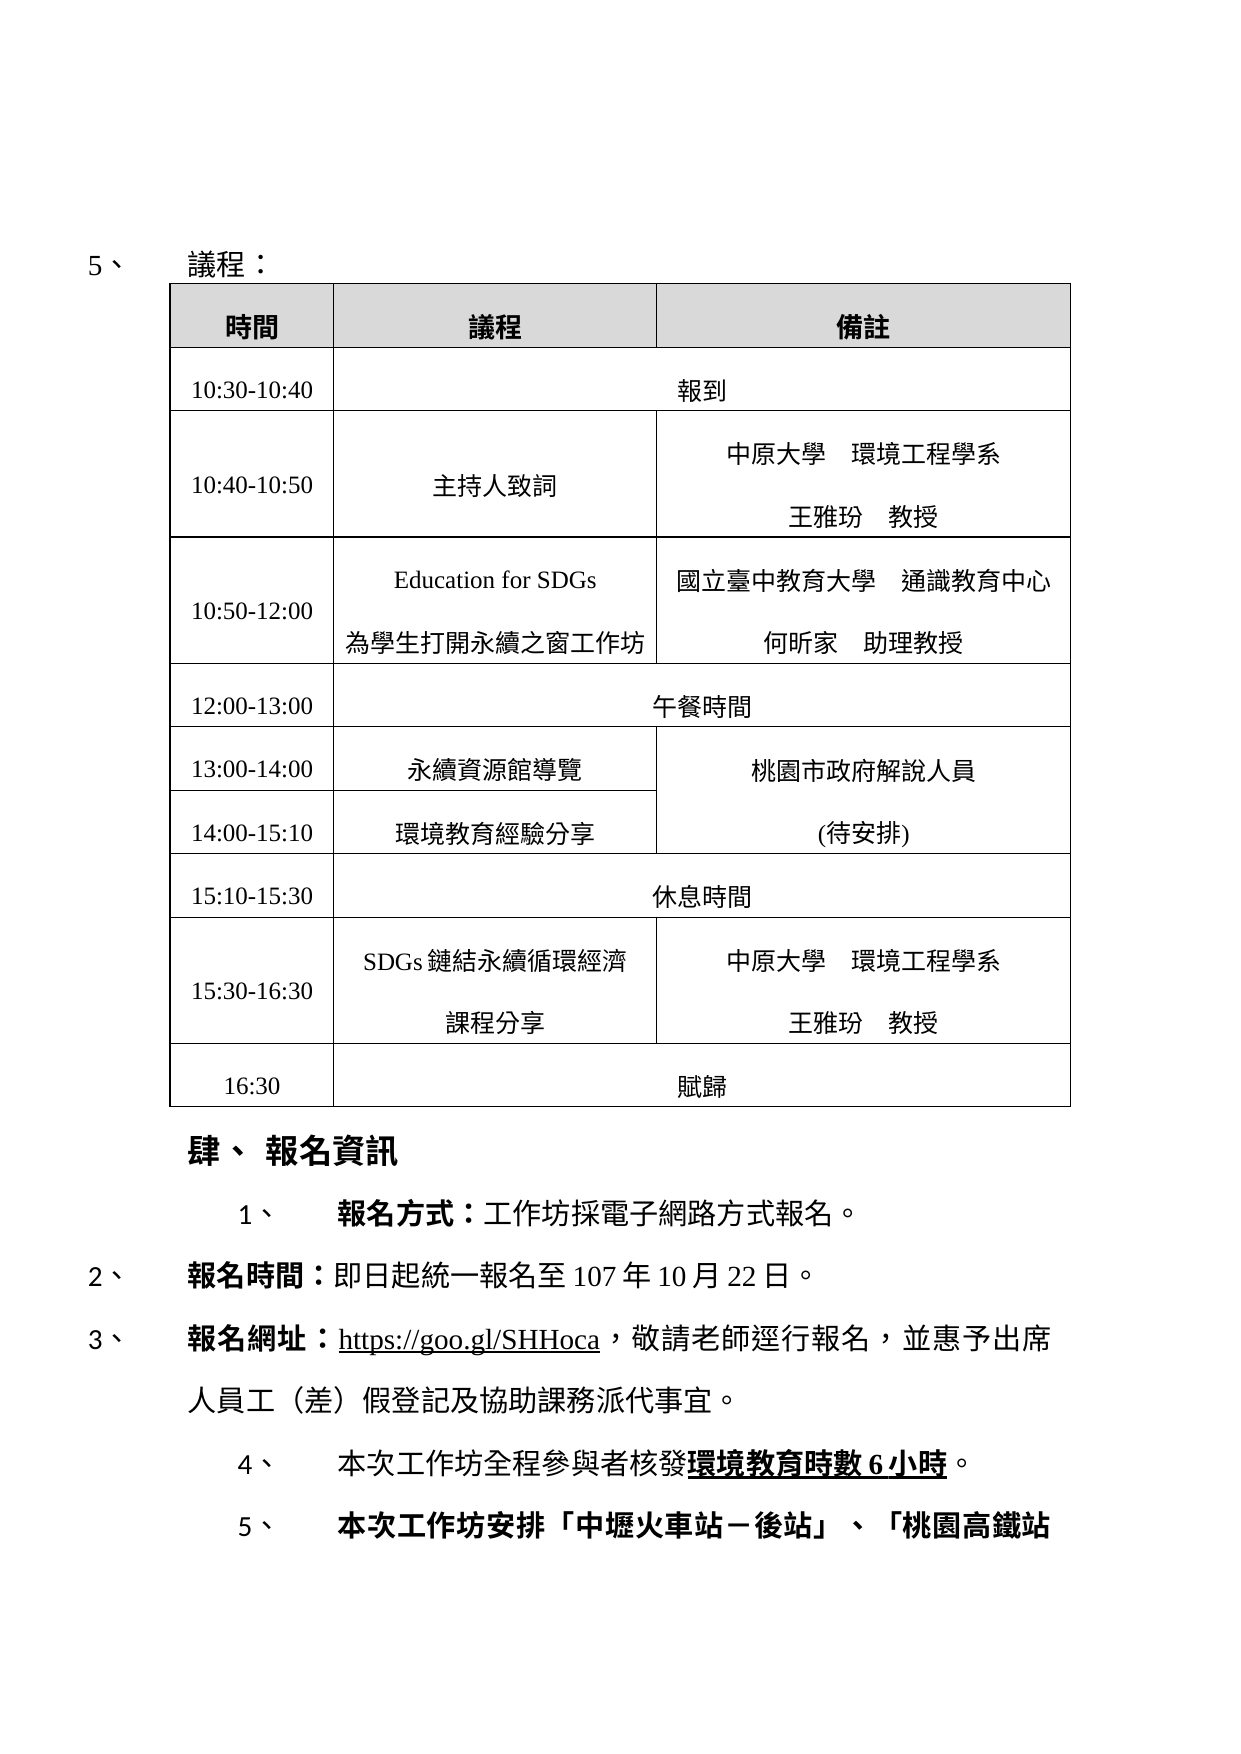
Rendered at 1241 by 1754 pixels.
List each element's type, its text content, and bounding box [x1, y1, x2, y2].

table_cell 賦歸 [334, 1044, 1070, 1106]
list 議程： [88, 221, 1053, 283]
table_cell 午餐時間 [334, 664, 1070, 726]
table_cell 國立臺中教育大學 通識教育中心 何昕家 助理教授 [657, 538, 1070, 662]
table_cell 環境教育經驗分享 [334, 791, 656, 853]
table_cell 主持人致詞 [334, 411, 656, 536]
table_header 備註 [657, 284, 1070, 347]
table_cell 15:30-16:30 [171, 918, 333, 1043]
table_cell 14:00-15:10 [171, 791, 333, 853]
list 報名方式：工作坊採電子網路方式報名。 [237, 1170, 1053, 1232]
table_cell 中原大學 環境工程學系 王雅玢 教授 [657, 918, 1070, 1043]
table_cell 休息時間 [334, 854, 1070, 917]
table_cell 永續資源館導覽 [334, 727, 656, 789]
table_cell SDGs鏈結永續循環經濟 課程分享 [334, 918, 656, 1043]
table_cell 10:40-10:50 [171, 411, 333, 536]
table_cell 10:30-10:40 [171, 348, 333, 410]
table_header 議程 [334, 284, 656, 347]
list 本次工作坊全程參與者核發環境教育時數6小時。 [237, 1420, 1053, 1482]
table_cell 10:50-12:00 [171, 538, 333, 662]
list 本次工作坊安排「中壢火車站－後站」、「桃園高鐵站－ [237, 1482, 1053, 1545]
table_cell 報到 [334, 348, 1070, 410]
table_cell 16:30 [171, 1044, 333, 1106]
list 報名時間：即日起統一報名至107年10月22日。 [88, 1232, 1053, 1295]
list 報名網址：https://goo.gl/SHHoca，敬請老師逕行報名，並惠予出席人員工（差）假登記及協助課務派代事宜。 [88, 1295, 1053, 1420]
table_cell 13:00-14:00 [171, 727, 333, 789]
list 報名資訊 [187, 1107, 1053, 1170]
table_cell 12:00-13:00 [171, 664, 333, 726]
table_cell 桃園市政府解說人員 (待安排) [657, 727, 1070, 853]
table_cell 15:10-15:30 [171, 854, 333, 917]
table_header 時間 [171, 284, 333, 347]
table_cell Education for SDGs 為學生打開永續之窗工作坊 [334, 538, 656, 662]
table_cell 中原大學 環境工程學系 王雅玢 教授 [657, 411, 1070, 536]
